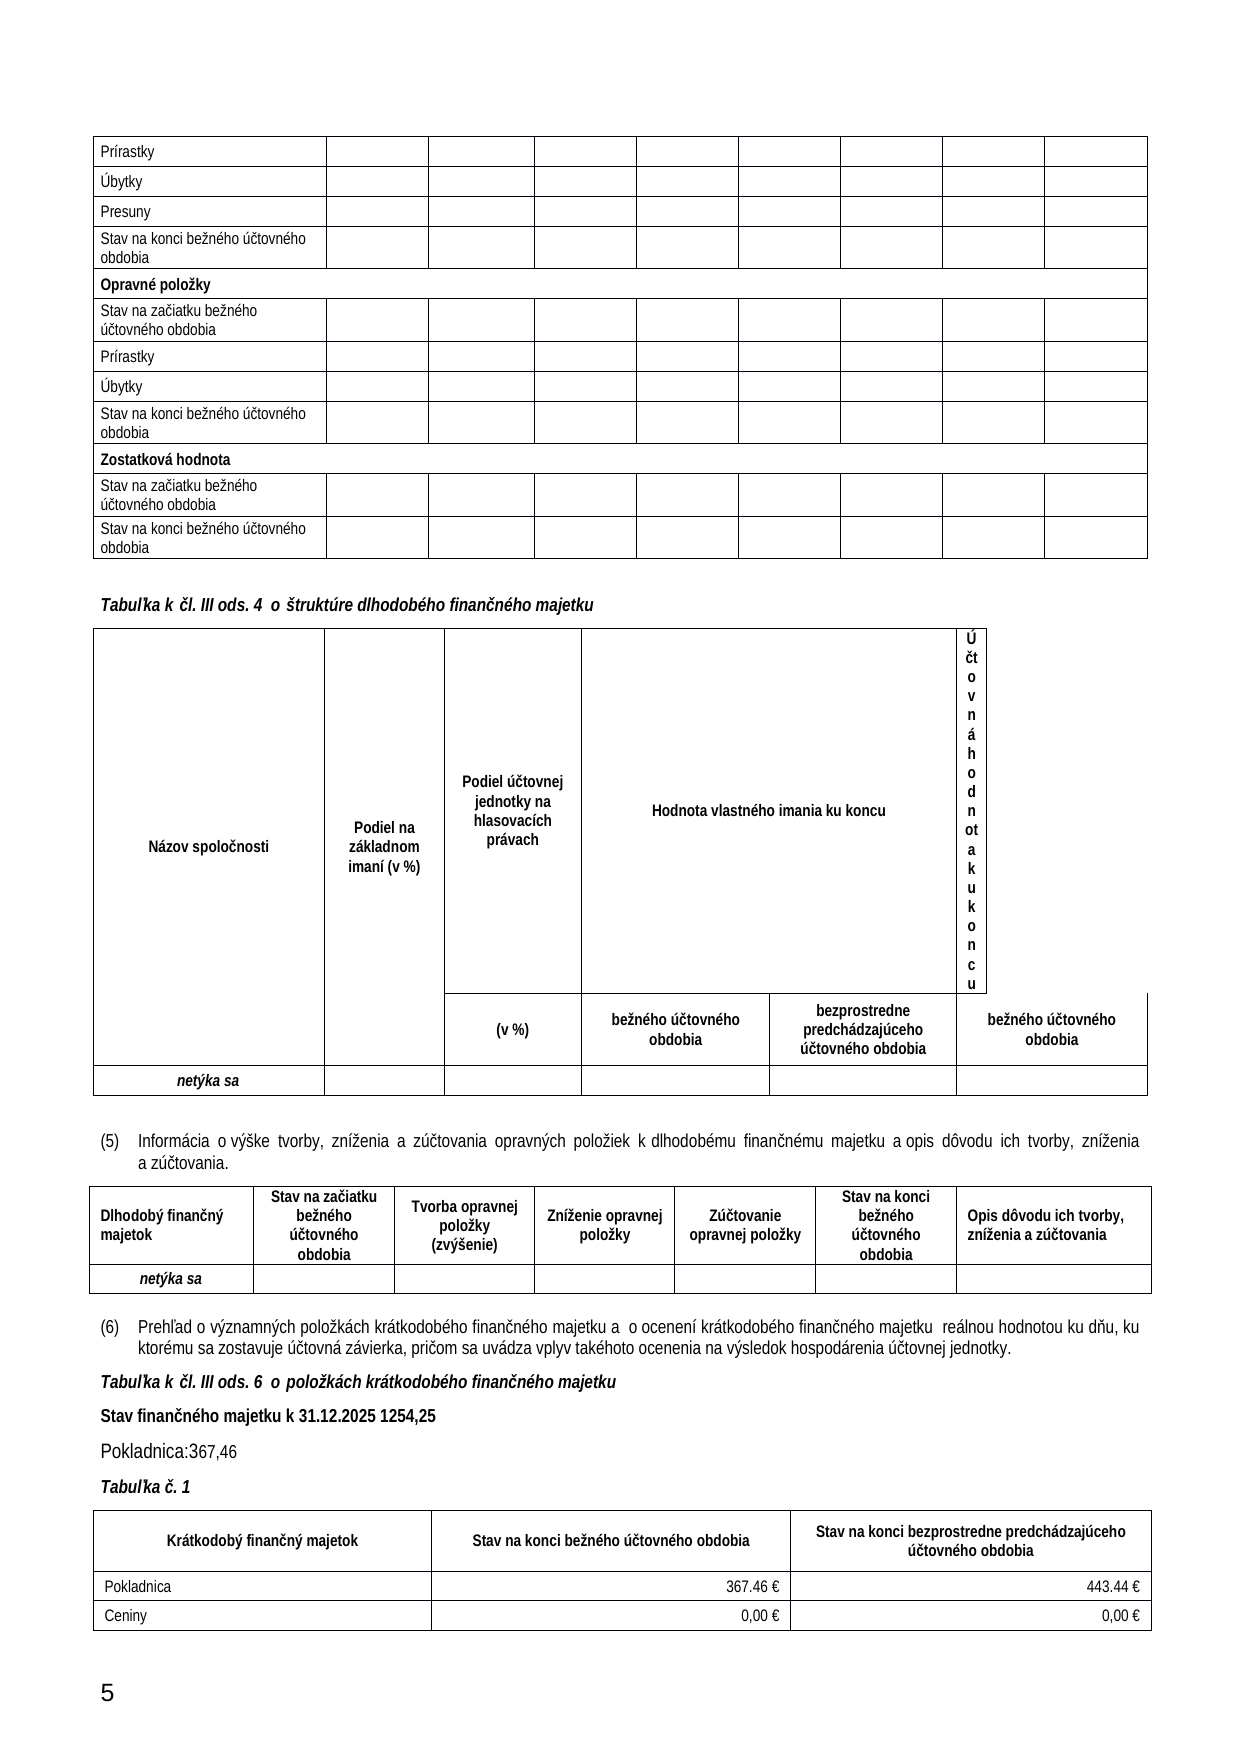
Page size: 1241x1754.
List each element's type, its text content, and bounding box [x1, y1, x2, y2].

table_cell [429, 342, 534, 371]
table_cell [739, 137, 840, 166]
table_cell [739, 517, 840, 558]
table_cell [429, 167, 534, 196]
table_cell 0,00 € [791, 1601, 1151, 1630]
table_cell bezprostredne predchádzajúceho účtovného obdobia [770, 994, 956, 1065]
table_cell [637, 342, 738, 371]
table_cell [739, 402, 840, 443]
table_cell [841, 137, 942, 166]
table_cell [637, 197, 738, 226]
table_cell [535, 402, 636, 443]
table_cell [637, 227, 738, 268]
table_cell [327, 402, 428, 443]
table_cell [429, 474, 534, 516]
table_cell [535, 372, 636, 401]
table_cell bežného účtovného obdobia [957, 993, 1147, 1065]
table_cell [739, 167, 840, 196]
table_cell [1045, 197, 1147, 226]
table_cell [327, 227, 428, 268]
table_cell [535, 197, 636, 226]
table_cell [841, 402, 942, 443]
table_cell [535, 137, 636, 166]
table_cell [841, 227, 942, 268]
table_header Názov spoločnosti [94, 629, 324, 1065]
table_cell Stav na konci bežného účtovného obdobia [94, 517, 326, 558]
table_cell [943, 137, 1044, 166]
table_header Zníženie opravnej položky [535, 1187, 674, 1263]
table_cell [1045, 517, 1147, 558]
table_cell Prírastky [94, 137, 326, 166]
table_header Zúčtovanie opravnej položky [675, 1187, 815, 1263]
table_cell [429, 227, 534, 268]
table_cell [637, 167, 738, 196]
table_cell Prírastky [94, 342, 326, 371]
table_cell [943, 474, 1044, 516]
table_header Dlhodobý finančný majetok [90, 1187, 253, 1263]
table_cell [325, 1066, 444, 1095]
table_cell (v %) [445, 994, 581, 1065]
table_cell [816, 1265, 956, 1293]
table_cell [943, 167, 1044, 196]
table_cell [582, 1066, 769, 1095]
text Tabuľka č. 1 [100, 1476, 1140, 1497]
table_cell [535, 227, 636, 268]
table_cell [841, 474, 942, 516]
table_cell [327, 197, 428, 226]
table_cell [535, 167, 636, 196]
table_cell [535, 1265, 674, 1293]
table_cell [770, 1066, 956, 1095]
table_cell [943, 197, 1044, 226]
table_cell [943, 342, 1044, 371]
table_cell [327, 137, 428, 166]
table_cell [675, 1265, 815, 1293]
table_cell [327, 517, 428, 558]
table_cell [637, 517, 738, 558]
table_cell [1045, 342, 1147, 371]
table_cell [637, 474, 738, 516]
table_cell [637, 402, 738, 443]
table_cell Presuny [94, 197, 326, 226]
table_cell [943, 517, 1044, 558]
table_cell [429, 197, 534, 226]
table_cell [429, 137, 534, 166]
table_cell [943, 372, 1044, 401]
table_cell Stav na konci bežného účtovného obdobia [94, 227, 326, 268]
table_cell [943, 299, 1044, 341]
table_cell [535, 299, 636, 341]
table_cell netýka sa [94, 1066, 324, 1095]
table_cell 367,46 € [432, 1572, 790, 1600]
table_cell netýka sa [90, 1265, 253, 1293]
table_cell [1045, 299, 1147, 341]
table_header Opis dôvodu ich tvorby, zníženia a zúčtovania [957, 1187, 1151, 1263]
table_cell [637, 372, 738, 401]
table_cell [739, 342, 840, 371]
table_header [987, 628, 1147, 993]
table_cell Úbytky [94, 372, 326, 401]
table_cell [943, 402, 1044, 443]
table_cell Zostatková hodnota [94, 444, 1147, 473]
table_cell [841, 372, 942, 401]
table_cell 0,00 € [432, 1601, 790, 1630]
table_cell [327, 167, 428, 196]
table_cell [429, 517, 534, 558]
table_cell [1045, 474, 1147, 516]
table_cell [841, 517, 942, 558]
table_cell [535, 474, 636, 516]
table_cell Pokladnica [94, 1572, 431, 1600]
table_cell [943, 227, 1044, 268]
list Informácia o výške tvorby, zníženia a zúčtovania opravných položiek k dlhodobému finančnému majetku a opis dôvodu ich tvorby, zníženia a zúčtovania. [100, 1130, 1140, 1173]
table_cell [429, 299, 534, 341]
table_cell Stav na konci bežného účtovného obdobia [94, 402, 326, 443]
table_header Stav na konci bežného účtovného obdobia [432, 1511, 790, 1571]
table_cell bežného účtovného obdobia [582, 994, 769, 1065]
table_cell [1045, 227, 1147, 268]
text Pokladnica:367,46 [100, 1439, 1140, 1463]
table_cell [429, 402, 534, 443]
table_cell [739, 299, 840, 341]
table_cell [429, 372, 534, 401]
table_cell [1045, 402, 1147, 443]
table_cell [535, 517, 636, 558]
table_cell [254, 1265, 394, 1293]
table_cell [327, 299, 428, 341]
table_cell [395, 1265, 534, 1293]
table_cell Stav na začiatku bežného účtovného obdobia [94, 299, 326, 341]
table_cell Úbytky [94, 167, 326, 196]
table_cell [637, 137, 738, 166]
table_cell 443,44 € [791, 1572, 1151, 1600]
table_cell [841, 299, 942, 341]
table_header Účtovná hodnota ku koncu [957, 629, 986, 993]
table_cell [739, 197, 840, 226]
table_cell [637, 299, 738, 341]
table_cell [327, 372, 428, 401]
text Stav finančného majetku k 31.12.2025 1254,25 [100, 1405, 1140, 1427]
table_header Tvorba opravnej položky (zvýšenie) [395, 1187, 534, 1263]
table_cell [327, 342, 428, 371]
table_cell Ceniny [94, 1601, 431, 1630]
table_cell [1045, 167, 1147, 196]
table_cell [1045, 372, 1147, 401]
table_cell [1045, 137, 1147, 166]
table_cell [957, 1265, 1151, 1293]
table_header Podiel na základnom imaní (v %) [325, 629, 444, 1065]
table_cell [739, 474, 840, 516]
table_header Stav na konci bezprostredne predchádzajúceho účtovného obdobia [791, 1511, 1151, 1571]
table_cell [445, 1066, 581, 1095]
table_header Stav na začiatku bežného účtovného obdobia [254, 1187, 394, 1263]
table_cell [841, 167, 942, 196]
table_cell Opravné položky [94, 269, 1147, 298]
table_header Stav na konci bežného účtovného obdobia [816, 1187, 956, 1263]
table_cell [327, 474, 428, 516]
table_header Krátkodobý finančný majetok [94, 1511, 431, 1571]
table_cell [739, 372, 840, 401]
table_cell [841, 197, 942, 226]
list Prehľad o významných položkách krátkodobého finančného majetku a o ocenení krátkodobého finančného majetku reálnou hodnotou ku dňu, ku ktorému sa zostavuje účtovná závierka, pričom sa uvádza vplyv takéhoto ocenenia na výsledok hospodárenia účtovnej jednotky. [100, 1316, 1140, 1359]
table_header Hodnota vlastného imania ku koncu [582, 629, 956, 993]
table_header Podiel účtovnej jednotky na hlasovacích právach [445, 629, 581, 993]
table_cell [535, 342, 636, 371]
table_cell [739, 227, 840, 268]
table_cell Stav na začiatku bežného účtovného obdobia [94, 474, 326, 516]
table_cell [841, 342, 942, 371]
text Tabuľka k čl. III ods. 4 o štruktúre dlhodobého finančného majetku [100, 593, 1140, 615]
text Tabuľka k čl. III ods. 6 o položkách krátkodobého finančného majetku [100, 1371, 1140, 1393]
table_cell [957, 1066, 1147, 1095]
